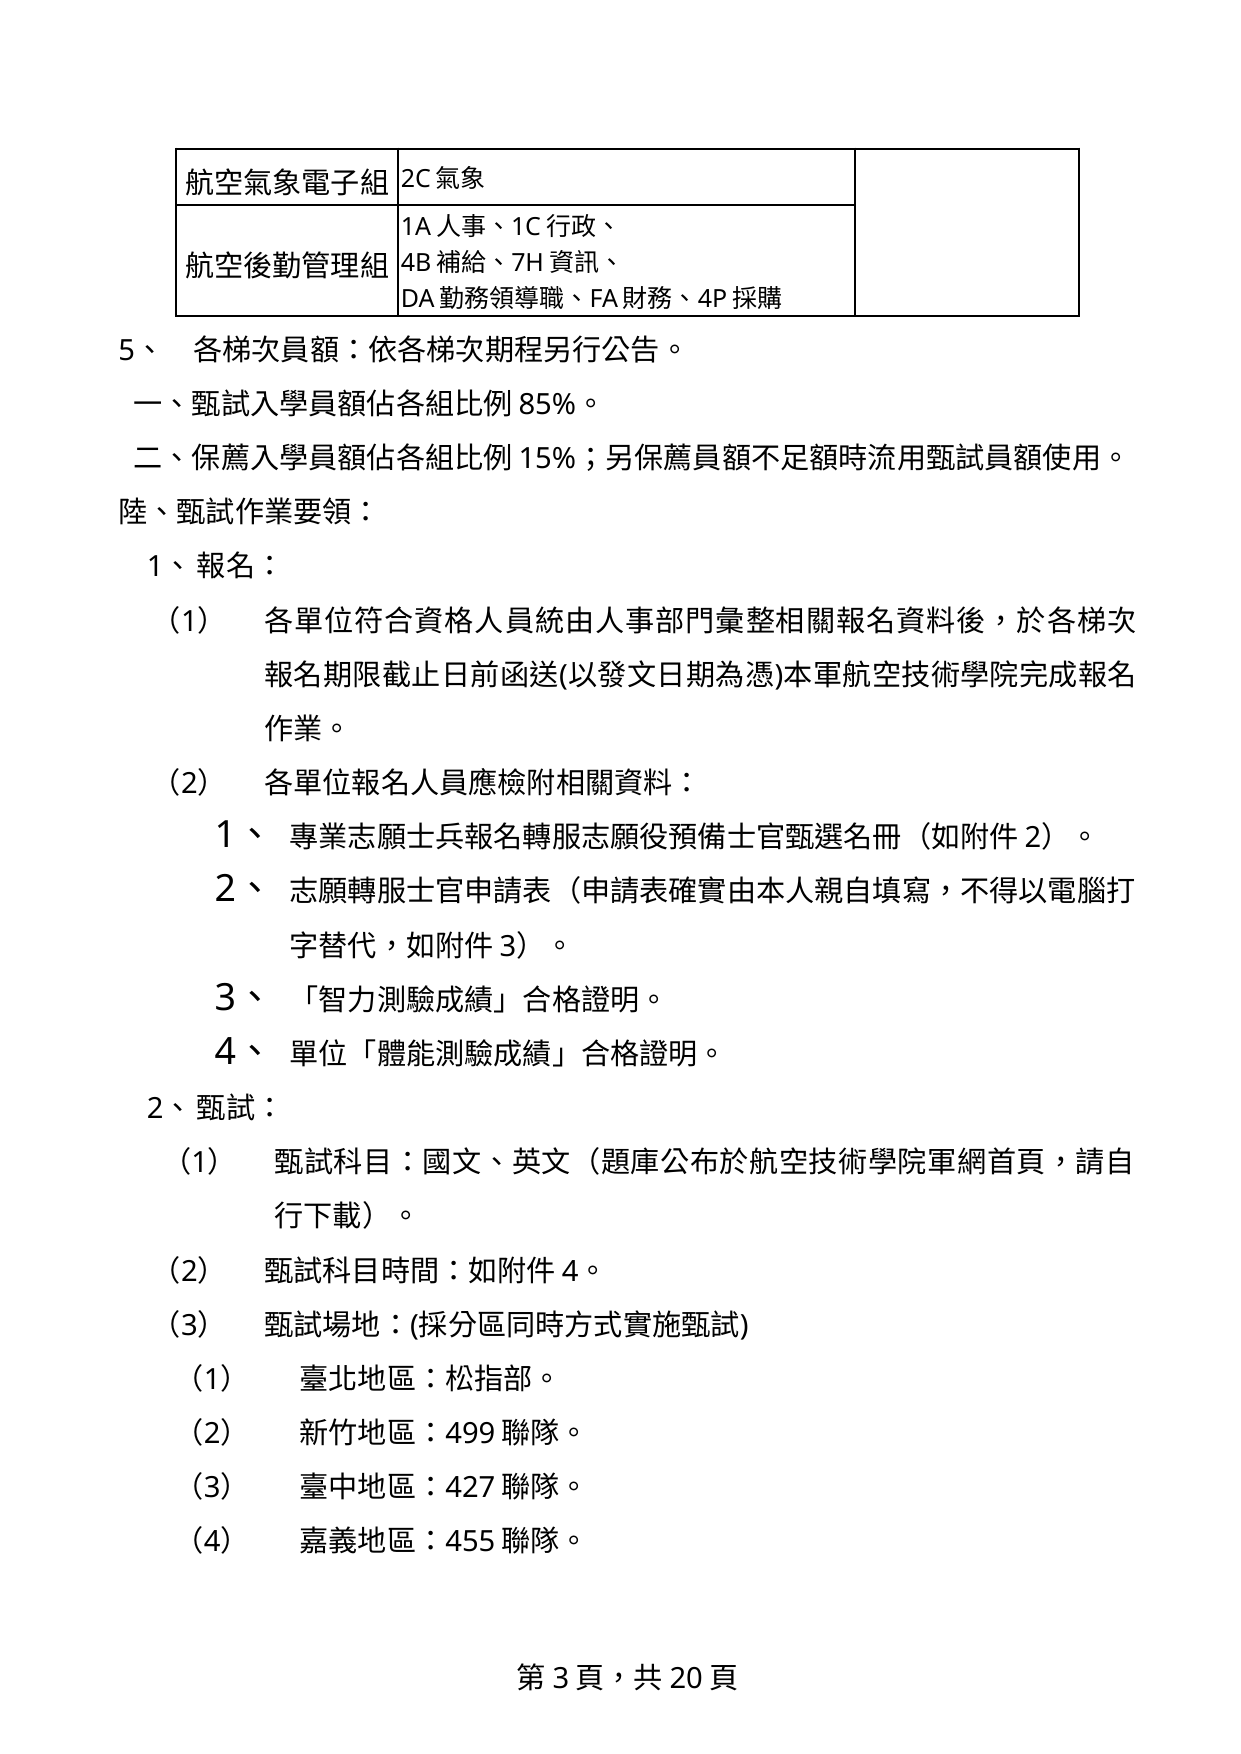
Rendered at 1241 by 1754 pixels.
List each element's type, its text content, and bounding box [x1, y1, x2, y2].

list 各單位報名人員應檢附相關資料： [152, 750, 1137, 804]
text 陸、甄試作業要領： [118, 479, 1137, 533]
text （1） 臺北地區：松指部。 [152, 1346, 1137, 1400]
text 二、保薦入學員額佔各組比例15%；另保薦員額不足額時流用甄試員額使用。 [118, 425, 1137, 479]
text （2） 新竹地區：499聯隊。 [152, 1400, 1137, 1454]
list 報名： [147, 533, 1137, 588]
list 甄試科目時間：如附件4。 [152, 1238, 1137, 1292]
list 「智力測驗成績」合格證明。 [214, 967, 1137, 1021]
table_cell 1A人事、1C行政、 4B補給、7H資訊、 DA勤務領導職、FA財務、4P採購 [399, 206, 854, 315]
table_cell 航空後勤管理組 [177, 206, 397, 315]
table_cell [856, 150, 1078, 315]
list 專業志願士兵報名轉服志願役預備士官甄選名冊（如附件2）。 [214, 804, 1137, 858]
list 甄試場地：(採分區同時方式實施甄試) [152, 1292, 1137, 1346]
list 志願轉服士官申請表（申請表確實由本人親自填寫，不得以電腦打字替代，如附件3）。 [214, 858, 1137, 967]
table_cell 航空氣象電子組 [177, 150, 397, 204]
list 各梯次員額：依各梯次期程另行公告。 [118, 317, 1137, 371]
list 甄試： [147, 1075, 1137, 1129]
list 單位「體能測驗成績」合格證明。 [214, 1021, 1137, 1075]
list 各單位符合資格人員統由人事部門彙整相關報名資料後，於各梯次報名期限截止日前函送(以發文日期為憑)本軍航空技術學院完成報名作業。 [152, 588, 1137, 750]
text （4） 嘉義地區：455聯隊。 [152, 1508, 1137, 1563]
text 一、甄試入學員額佔各組比例85%。 [118, 371, 1137, 425]
text （3） 臺中地區：427聯隊。 [152, 1454, 1137, 1508]
list 甄試科目：國文、英文（題庫公布於航空技術學院軍網首頁，請自行下載）。 [162, 1129, 1137, 1238]
table_cell 2C氣象 [399, 150, 854, 204]
